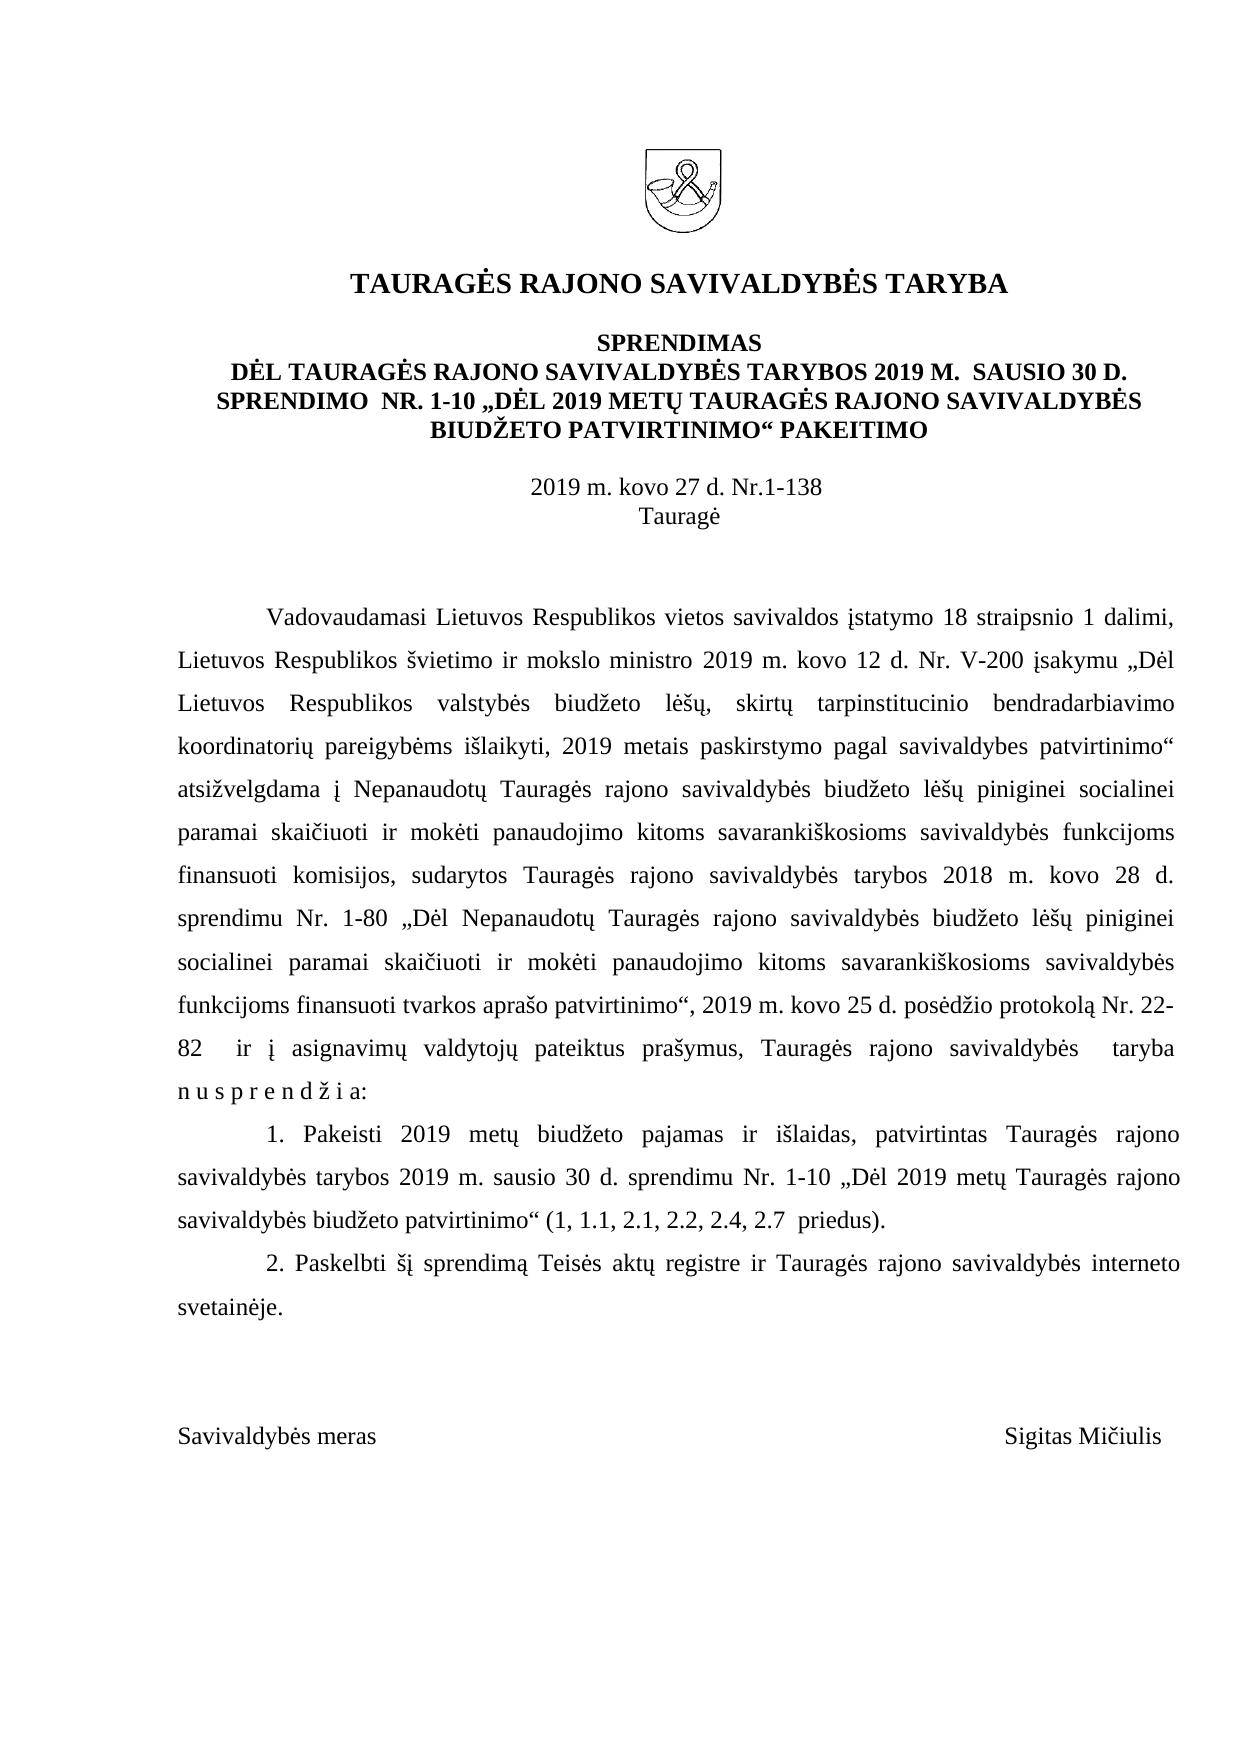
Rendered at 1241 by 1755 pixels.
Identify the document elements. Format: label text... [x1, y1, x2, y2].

text Savivaldybės meras Sigitas Mičiulis [177, 1421, 1181, 1450]
text DĖL TAURAGĖS RAJONO SAVIVALDYBĖS TARYBOS 2019 M. SAUSIO 30 D. SPRENDIMO NR. 1-10 „DĖL 2019 METŲ TAURAGĖS RAJONO SAVIVALDYBĖS BIUDŽETO PATVIRTINIMO“ PAKEITIMO [177, 357, 1181, 443]
text 2019 m. kovo 27 d. Nr.1-138 [177, 472, 1181, 501]
text Vadovaudamasi Lietuvos Respublikos vietos savivaldos įstatymo 18 straipsnio 1 dalimi, Lietuvos Respublikos švietimo ir mokslo ministro 2019 m. kovo 12 d. Nr. V-200 įsakymu „Dėl Lietuvos Respublikos valstybės biudžeto lėšų, skirtų tarpinstitucinio bendradarbiavimo koordinatorių pareigybėms išlaikyti, 2019 metais paskirstymo pagal savivaldybes patvirtinimo“ atsižvelgdama į Nepanaudotų Tauragės rajono savivaldybės biudžeto lėšų piniginei socialinei paramai skaičiuoti ir mokėti panaudojimo kitoms savarankiškosioms savivaldybės funkcijoms finansuoti komisijos, sudarytos Tauragės rajono savivaldybės tarybos 2018 m. kovo 28 d. sprendimu Nr. 1-80 „Dėl Nepanaudotų Tauragės rajono savivaldybės biudžeto lėšų piniginei socialinei paramai skaičiuoti ir mokėti panaudojimo kitoms savarankiškosioms savivaldybės funkcijoms finansuoti tvarkos aprašo patvirtinimo“, 2019 m. kovo 25 d. posėdžio protokolą Nr. 22-82 ir į asignavimų valdytojų pateiktus prašymus, Tauragės rajono savivaldybės taryba nusprendžia: [177, 602, 1175, 1105]
text 1. Pakeisti 2019 metų biudžeto pajamas ir išlaidas, patvirtintas Tauragės rajono savivaldybės tarybos 2019 m. sausio 30 d. sprendimu Nr. 1-10 „Dėl 2019 metų Tauragės rajono savivaldybės biudžeto patvirtinimo“ (1, 1.1, 2.1, 2.2, 2.4, 2.7 priedus). [177, 1119, 1181, 1234]
text Tauragė [177, 501, 1181, 530]
text TAURAGĖS RAJONO SAVIVALDYBĖS TARYBA [177, 266, 1181, 300]
text SPRENDIMAS [177, 328, 1181, 357]
text 2. Paskelbti šį sprendimą Teisės aktų registre ir Tauragės rajono savivaldybės interneto svetainėje. [177, 1248, 1181, 1320]
